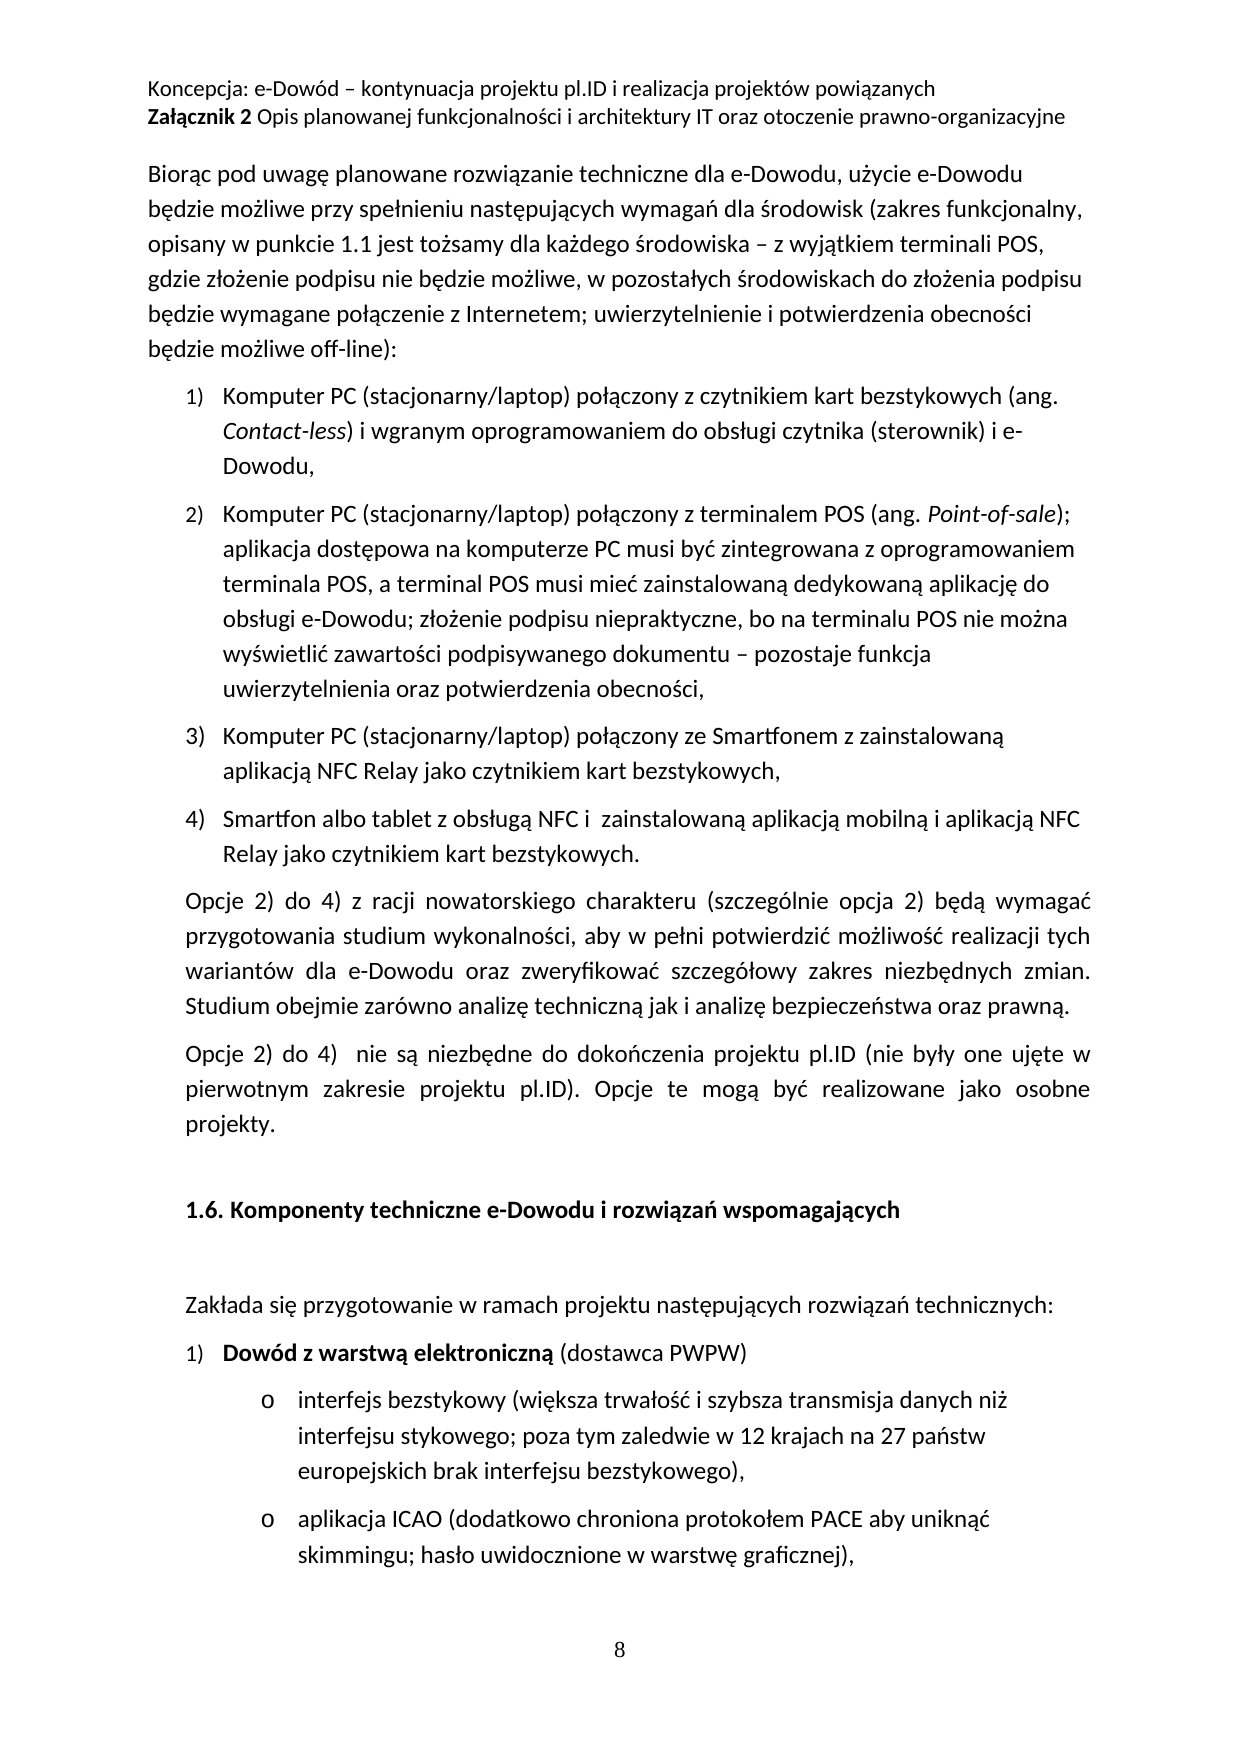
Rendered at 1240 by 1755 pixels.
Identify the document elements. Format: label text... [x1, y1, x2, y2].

list Komponenty techniczne e-Dowodu i rozwiązań wspomagających [185, 1194, 1092, 1225]
list aplikacja ICAO (dodatkowo chroniona protokołem PACE aby uniknąć skimmingu; hasło uwidocznione w warstwę graficznej), [260, 1503, 1092, 1570]
text Opcje 2) do 4) nie są niezbędne do dokończenia projektu pl.ID (nie były one ujęte w pierwotnym zakresie projektu pl.ID). Opcje te mogą być realizowane jako osobne projekty. [185, 1038, 1092, 1138]
list Komputer PC (stacjonarny/laptop) połączony ze Smartfonem z zainstalowaną aplikacją NFC Relay jako czytnikiem kart bezstykowych, [185, 720, 1092, 786]
list Dowód z warstwą elektroniczną (dostawca PWPW) [185, 1337, 1092, 1367]
text Zakłada się przygotowanie w ramach projektu następujących rozwiązań technicznych: [185, 1289, 1092, 1320]
list Smartfon albo tablet z obsługą NFC i zainstalowaną aplikacją mobilną i aplikacją NFC Relay jako czytnikiem kart bezstykowych. [185, 803, 1092, 868]
list Komputer PC (stacjonarny/laptop) połączony z czytnikiem kart bezstykowych (ang. Contact-less) i wgranym oprogramowaniem do obsługi czytnika (sterownik) i e-Dowodu, [185, 380, 1092, 481]
text Biorąc pod uwagę planowane rozwiązanie techniczne dla e-Dowodu, użycie e-Dowodu będzie możliwe przy spełnieniu następujących wymagań dla środowisk (zakres funkcjonalny, opisany w punkcie 1.1 jest tożsamy dla każdego środowiska – z wyjątkiem terminali POS, gdzie złożenie podpisu nie będzie możliwe, w pozostałych środowiskach do złożenia podpisu będzie wymagane połączenie z Internetem; uwierzytelnienie i potwierdzenia obecności będzie możliwe off-line): [148, 158, 1092, 363]
list interfejs bezstykowy (większa trwałość i szybsza transmisja danych niż interfejsu stykowego; poza tym zaledwie w 12 krajach na 27 państw europejskich brak interfejsu bezstykowego), [260, 1384, 1092, 1486]
list Komputer PC (stacjonarny/laptop) połączony z terminalem POS (ang. Point-of-sale); aplikacja dostępowa na komputerze PC musi być zintegrowana z oprogramowaniem terminala POS, a terminal POS musi mieć zainstalowaną dedykowaną aplikację do obsługi e-Dowodu; złożenie podpisu niepraktyczne, bo na terminalu POS nie można wyświetlić zawartości podpisywanego dokumentu – pozostaje funkcja uwierzytelnienia oraz potwierdzenia obecności, [185, 498, 1092, 703]
text Opcje 2) do 4) z racji nowatorskiego charakteru (szczególnie opcja 2) będą wymagać przygotowania studium wykonalności, aby w pełni potwierdzić możliwość realizacji tych wariantów dla e-Dowodu oraz zweryfikować szczegółowy zakres niezbędnych zmian. Studium obejmie zarówno analizę techniczną jak i analizę bezpieczeństwa oraz prawną. [185, 885, 1092, 1021]
